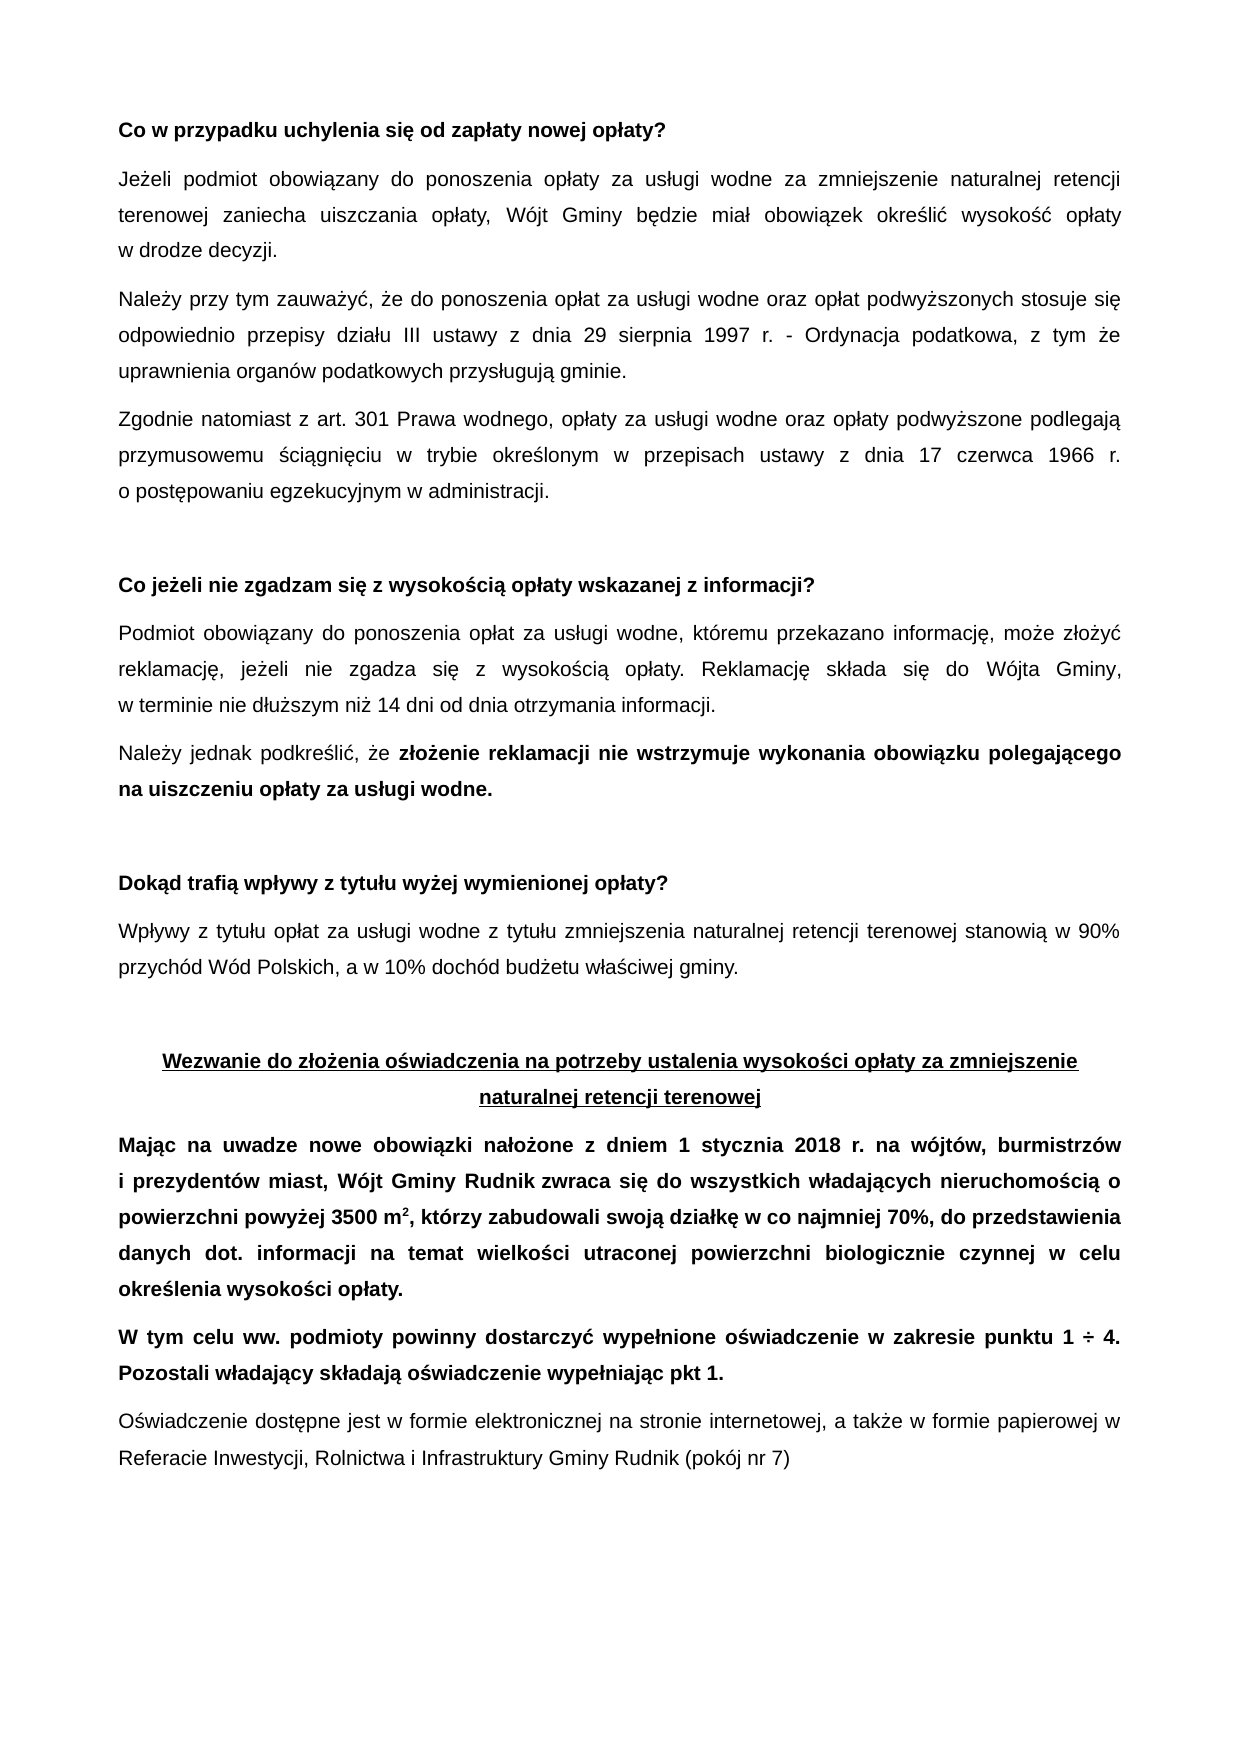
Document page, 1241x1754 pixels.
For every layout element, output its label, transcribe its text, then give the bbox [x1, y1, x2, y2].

text Jeżeli podmiot obowiązany do ponoszenia opłaty za usługi wodne za zmniejszenie naturalnej retencji terenowej zaniecha uiszczania opłaty, Wójt Gminy będzie miał obowiązek określić wysokość opłaty w drodze decyzji. [118, 166, 1122, 262]
text Należy przy tym zauważyć, że do ponoszenia opłat za usługi wodne oraz opłat podwyższonych stosuje się odpowiednio przepisy działu III ustawy z dnia 29 sierpnia 1997 r. - Ordynacja podatkowa, z tym że uprawnienia organów podatkowych przysługują gminie. [118, 287, 1122, 382]
text Wpływy z tytułu opłat za usługi wodne z tytułu zmniejszenia naturalnej retencji terenowej stanowią w 90% przychód Wód Polskich, a w 10% dochód budżetu właściwej gminy. [118, 919, 1122, 979]
text W tym celu ww. podmioty powinny dostarczyć wypełnione oświadczenie w zakresie punktu 1 ÷ 4. Pozostali władający składają oświadczenie wypełniając pkt 1. [118, 1325, 1122, 1385]
text Co jeżeli nie zgadzam się z wysokością opłaty wskazanej z informacji? [118, 572, 1122, 596]
text Podmiot obowiązany do ponoszenia opłat za usługi wodne, któremu przekazano informację, może złożyć reklamację, jeżeli nie zgadza się z wysokością opłaty. Reklamację składa się do Wójta Gminy, w terminie nie dłuższym niż 14 dni od dnia otrzymania informacji. [118, 621, 1122, 717]
text Mając na uwadze nowe obowiązki nałożone z dniem 1 stycznia 2018 r. na wójtów, burmistrzów i prezydentów miast, Wójt Gminy Rudnik zwraca się do wszystkich władających nieruchomością o powierzchni powyżej 3500 m2, którzy zabudowali swoją działkę w co najmniej 70%, do przedstawienia danych dot. informacji na temat wielkości utraconej powierzchni biologicznie czynnej w celu określenia wysokości opłaty. [118, 1133, 1122, 1301]
text Wezwanie do złożenia oświadczenia na potrzeby ustalenia wysokości opłaty za zmniejszenie naturalnej retencji terenowej [118, 1049, 1122, 1109]
text Zgodnie natomiast z art. 301 Prawa wodnego, opłaty za usługi wodne oraz opłaty podwyższone podlegają przymusowemu ściągnięciu w trybie określonym w przepisach ustawy z dnia 17 czerwca 1966 r. o postępowaniu egzekucyjnym w administracji. [118, 407, 1122, 503]
text Należy jednak podkreślić, że złożenie reklamacji nie wstrzymuje wykonania obowiązku polegającego na uiszczeniu opłaty za usługi wodne. [118, 741, 1122, 801]
text Dokąd trafią wpływy z tytułu wyżej wymienionej opłaty? [118, 871, 1122, 895]
text Oświadczenie dostępne jest w formie elektronicznej na stronie internetowej, a także w formie papierowej w Referacie Inwestycji, Rolnictwa i Infrastruktury Gminy Rudnik (pokój nr 7) [118, 1409, 1122, 1469]
text Co w przypadku uchylenia się od zapłaty nowej opłaty? [118, 118, 1122, 142]
